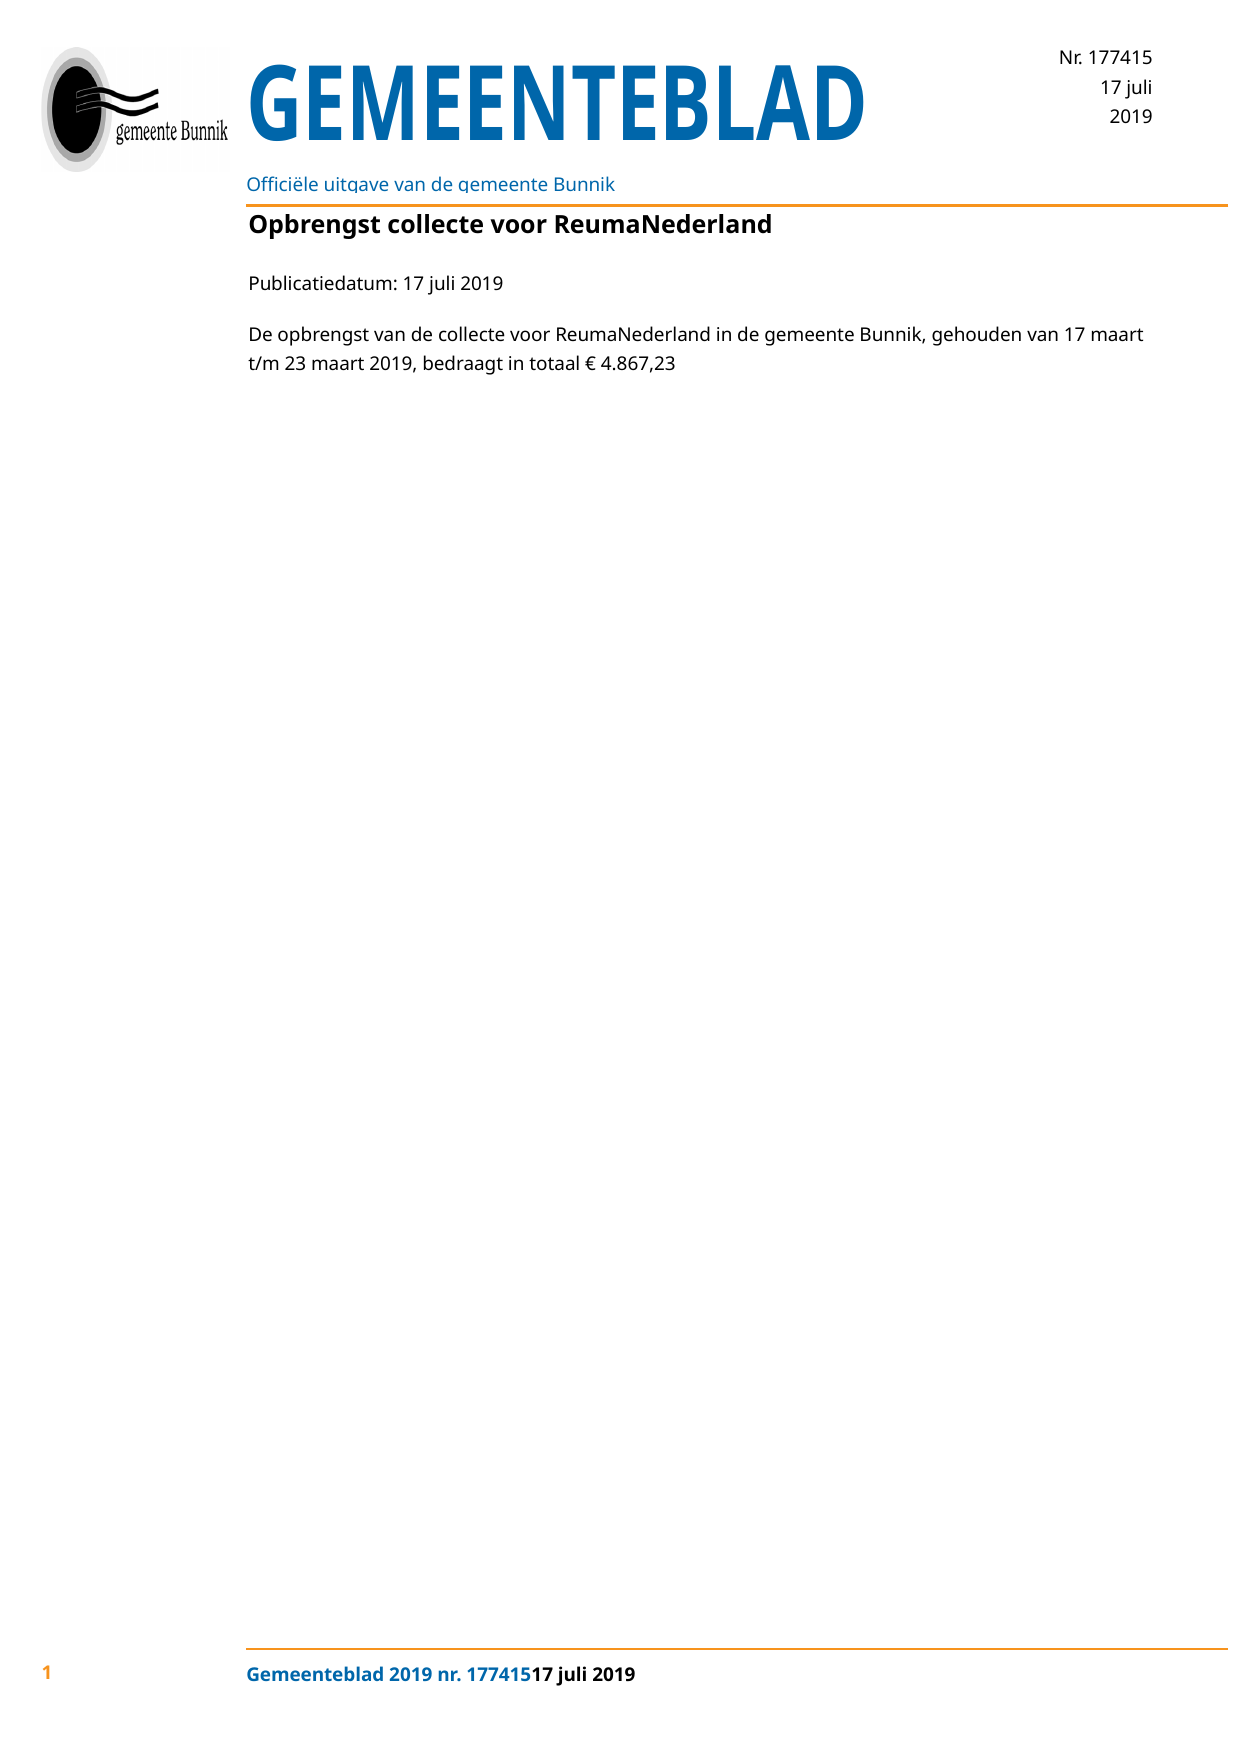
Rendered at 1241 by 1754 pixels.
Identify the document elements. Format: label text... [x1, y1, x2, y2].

text Publicatiedatum: 17 juli 2019 [248, 270, 1152, 296]
text Opbrengst collecte voor ReumaNederland [248, 207, 1152, 241]
text De opbrengst van de collecte voor ReumaNederland in de gemeente Bunnik, gehouden van 17 maart t/m 23 maart 2019, bedraagt in totaal € 4.867,23 [248, 321, 1152, 376]
picture [41, 47, 231, 172]
